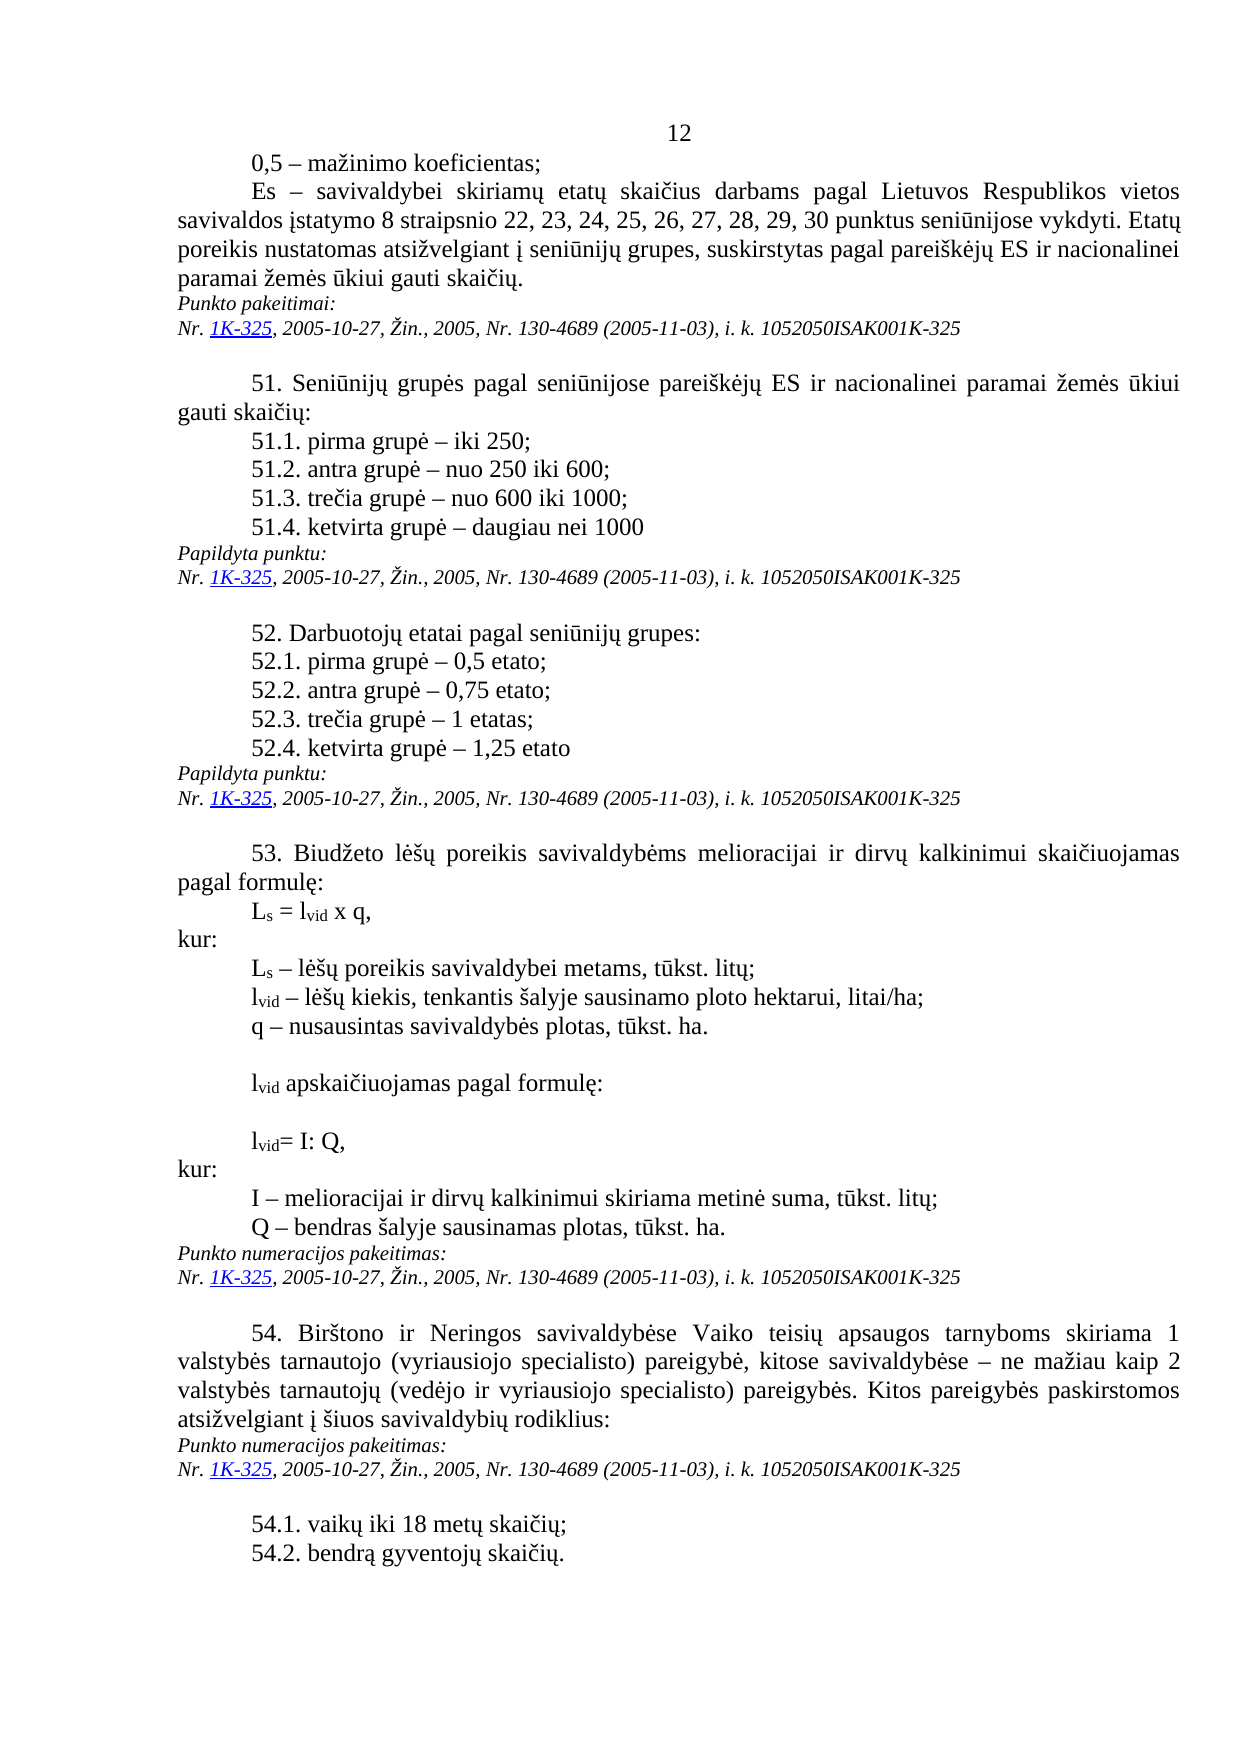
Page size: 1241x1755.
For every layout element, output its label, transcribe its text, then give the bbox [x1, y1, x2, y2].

text lvid – lėšų kiekis, tenkantis šalyje sausinamo ploto hektarui, litai/ha; [177, 982, 1181, 1011]
text 0,5 – mažinimo koeficientas; [177, 148, 1181, 176]
text 51.2. antra grupė – nuo 250 iki 600; [177, 454, 1181, 483]
text lvid apskaičiuojamas pagal formulę: [177, 1068, 1181, 1097]
text 51.1. pirma grupė – iki 250; [177, 426, 1181, 454]
text Nr. 1K-325, 2005-10-27, Žin., 2005, Nr. 130-4689 (2005-11-03), i. k. 1052050ISAK001K-325 [177, 1457, 1181, 1481]
text 54.1. vaikų iki 18 metų skaičių; [177, 1509, 1181, 1538]
text Nr. 1K-325, 2005-10-27, Žin., 2005, Nr. 130-4689 (2005-11-03), i. k. 1052050ISAK001K-325 [177, 1265, 1181, 1289]
text 52.1. pirma grupė – 0,5 etato; [177, 646, 1181, 675]
text 51.3. trečia grupė – nuo 600 iki 1000; [177, 483, 1181, 512]
text Ls = lvid x q, [177, 896, 1181, 924]
text kur: [177, 1154, 1181, 1183]
text 54.2. bendrą gyventojų skaičių. [177, 1538, 1181, 1567]
text 52.2. antra grupė – 0,75 etato; [177, 675, 1181, 704]
text 51.4. ketvirta grupė – daugiau nei 1000 [177, 512, 1181, 541]
text Nr. 1K-325, 2005-10-27, Žin., 2005, Nr. 130-4689 (2005-11-03), i. k. 1052050ISAK001K-325 [177, 565, 1181, 589]
text kur: [177, 924, 1181, 953]
text 52.4. ketvirta grupė – 1,25 etato [177, 733, 1181, 761]
text Papildyta punktu: [177, 541, 1181, 565]
text q – nusausintas savivaldybės plotas, tūkst. ha. [177, 1011, 1181, 1039]
text Punkto numeracijos pakeitimas: [177, 1241, 1181, 1265]
text Nr. 1K-325, 2005-10-27, Žin., 2005, Nr. 130-4689 (2005-11-03), i. k. 1052050ISAK001K-325 [177, 315, 1181, 339]
text lvid= I: Q, [177, 1126, 1181, 1154]
text Papildyta punktu: [177, 761, 1181, 785]
text Es – savivaldybei skiriamų etatų skaičius darbams pagal Lietuvos Respublikos vietos savivaldos įstatymo 8 straipsnio 22, 23, 24, 25, 26, 27, 28, 29, 30 punktus seniūnijose vykdyti. Etatų poreikis nustatomas atsižvelgiant į seniūnijų grupes, suskirstytas pagal pareiškėjų ES ir nacionalinei paramai žemės ūkiui gauti skaičių. [177, 176, 1181, 291]
text 51. Seniūnijų grupės pagal seniūnijose pareiškėjų ES ir nacionalinei paramai žemės ūkiui gauti skaičių: [177, 368, 1181, 426]
text 52. Darbuotojų etatai pagal seniūnijų grupes: [177, 618, 1181, 646]
text Ls – lėšų poreikis savivaldybei metams, tūkst. litų; [177, 953, 1181, 982]
text Punkto pakeitimai: [177, 291, 1181, 315]
text Punkto numeracijos pakeitimas: [177, 1433, 1181, 1457]
text 53. Biudžeto lėšų poreikis savivaldybėms melioracijai ir dirvų kalkinimui skaičiuojamas pagal formulę: [177, 838, 1181, 896]
text Q – bendras šalyje sausinamas plotas, tūkst. ha. [177, 1212, 1181, 1241]
text Nr. 1K-325, 2005-10-27, Žin., 2005, Nr. 130-4689 (2005-11-03), i. k. 1052050ISAK001K-325 [177, 785, 1181, 809]
text 52.3. trečia grupė – 1 etatas; [177, 704, 1181, 733]
text I – melioracijai ir dirvų kalkinimui skiriama metinė suma, tūkst. litų; [177, 1183, 1181, 1212]
text 54. Birštono ir Neringos savivaldybėse Vaiko teisių apsaugos tarnyboms skiriama 1 valstybės tarnautojo (vyriausiojo specialisto) pareigybė, kitose savivaldybėse – ne mažiau kaip 2 valstybės tarnautojų (vedėjo ir vyriausiojo specialisto) pareigybės. Kitos pareigybės paskirstomos atsižvelgiant į šiuos savivaldybių rodiklius: [177, 1318, 1181, 1433]
